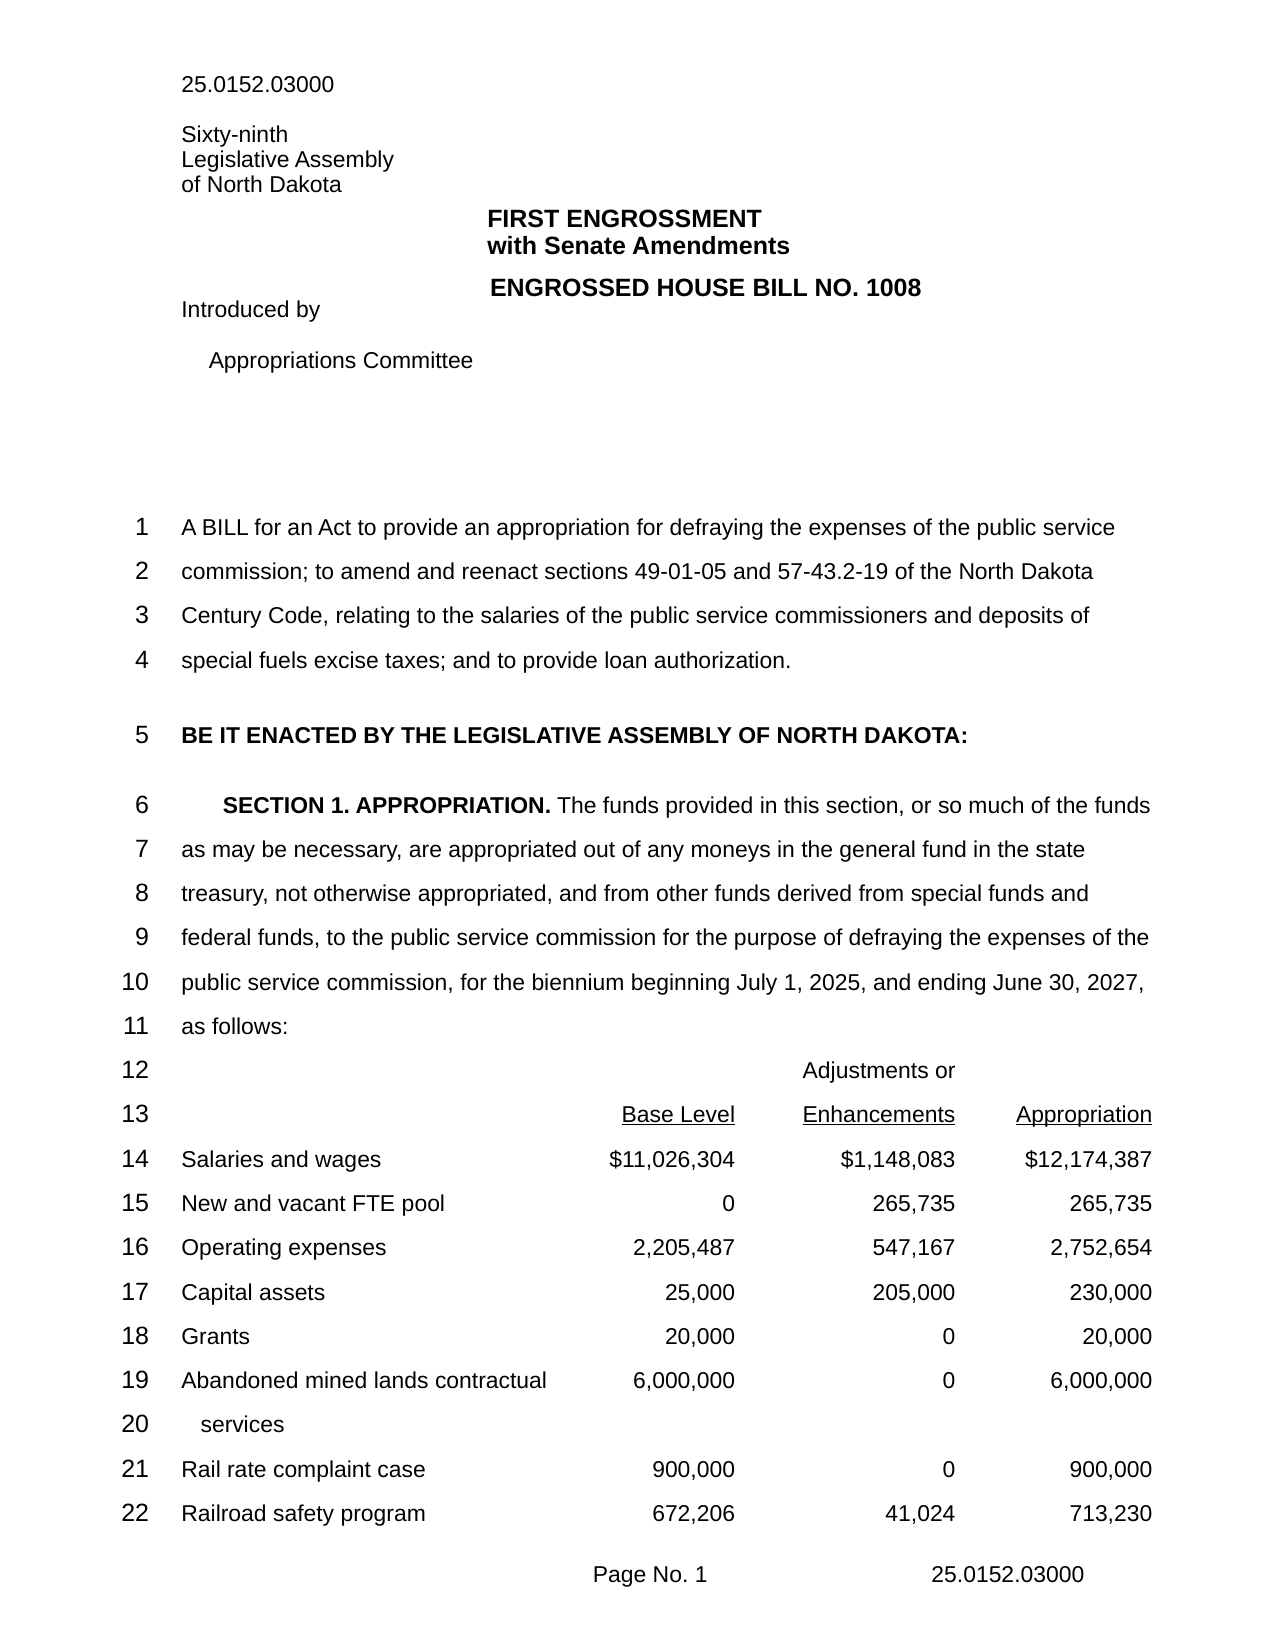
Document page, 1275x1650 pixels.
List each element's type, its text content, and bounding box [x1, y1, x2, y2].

text Adjustments or Base Level Enhancements Appropriation Salaries and wages $11,026,304 $1,148,083 $12,174,387 New and vacant FTE pool 0 265,735 265,735 Operating expenses 2,205,487 547,167 2,752,654 Capital assets 25,000 205,000 230,000 Grants 20,000 0 20,000 Abandoned mined lands contractual 6,000,000 0 6,000,000 services Rail rate complaint case 900,000 0 900,000 Railroad safety program 672,206 41,024 713,230 [181, 1043, 1154, 1530]
title FIRST ENGROSSMENT [487, 206, 790, 233]
text Appropriations Committee [208, 350, 1154, 373]
text BE IT ENACTED BY THE LEGISLATIVE ASSEMBLY OF NORTH DAKOTA: [181, 708, 1154, 753]
text 25.0152.03000 [181, 73, 1154, 98]
text of North Dakota [181, 173, 1154, 198]
text SECTION 1. APPROPRIATION. The funds provided in this section, or so much of the funds as may be necessary, are appropriated out of any moneys in the general fund in the state treasury, not otherwise appropriated, and from other funds derived from special funds and federal funds, to the public service commission for the purpose of defraying the expenses of the public service commission, for the biennium beginning July 1, 2025, and ending June 30, 2027, as follows: [181, 778, 1154, 1043]
text Sixty-ninth [181, 123, 1154, 148]
title ENGROSSED House BILL NO. 1008 [490, 272, 921, 301]
text Legislative Assembly [181, 148, 1154, 173]
title with Senate Amendments [487, 233, 790, 260]
text Introduced by [181, 298, 1154, 323]
title A BILL for an Act to provide an appropriation for defraying the expenses of the public service commission; to amend and reenact sections 49‑01‑05 and 57‑43.2‑19 of the North Dakota Century Code, relating to the salaries of the public service commissioners and deposits of special fuels excise taxes; and to provide loan authorization. [181, 500, 1154, 677]
